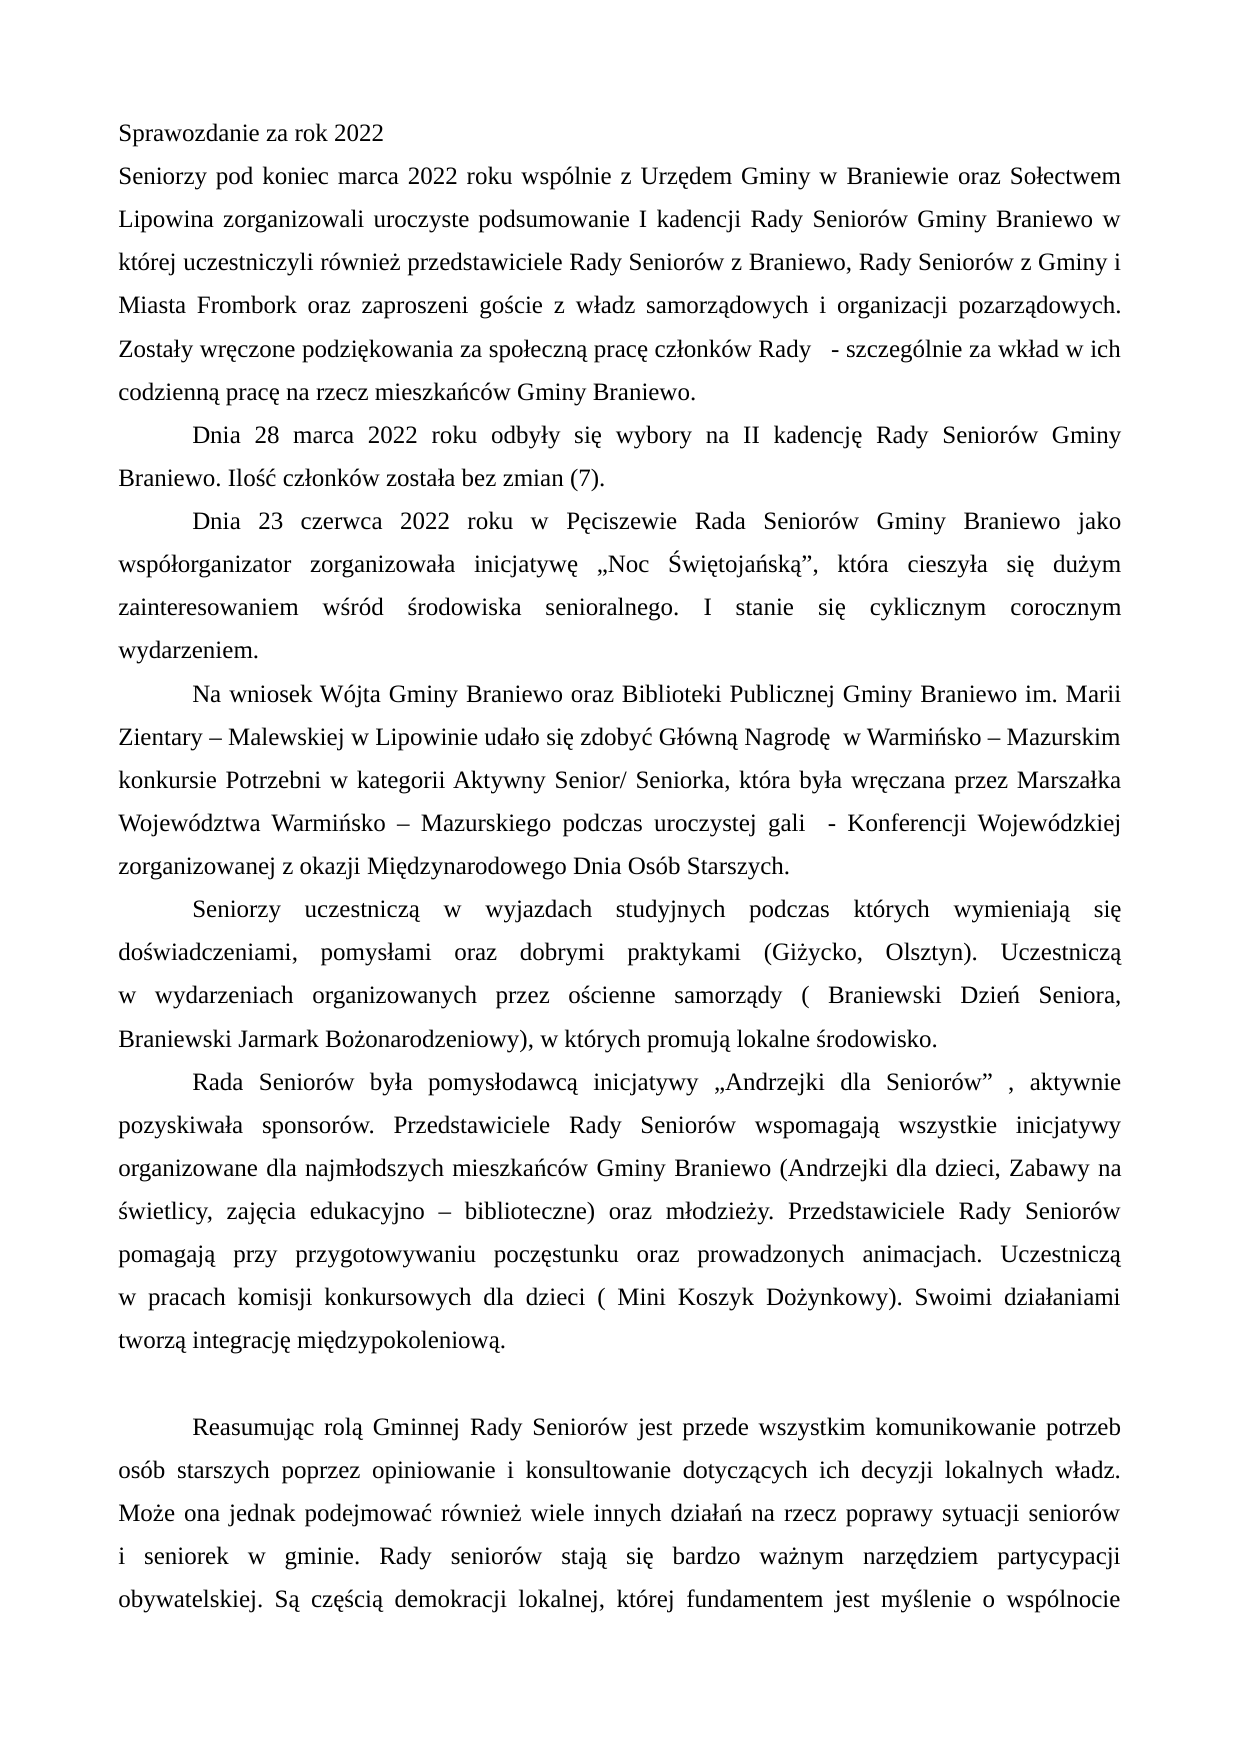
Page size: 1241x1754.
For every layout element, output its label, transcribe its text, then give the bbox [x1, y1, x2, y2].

text Rada Seniorów była pomysłodawcą inicjatywy „Andrzejki dla Seniorów” , aktywnie pozyskiwała sponsorów. Przedstawiciele Rady Seniorów wspomagają wszystkie inicjatywy organizowane dla najmłodszych mieszkańców Gminy Braniewo (Andrzejki dla dzieci, Zabawy na świetlicy, zajęcia edukacyjno – biblioteczne) oraz młodzieży. Przedstawiciele Rady Seniorów pomagają przy przygotowywaniu poczęstunku oraz prowadzonych animacjach. Uczestniczą w pracach komisji konkursowych dla dzieci ( Mini Koszyk Dożynkowy). Swoimi działaniami tworzą integrację międzypokoleniową. [118, 1067, 1122, 1354]
text Sprawozdanie za rok 2022 [118, 118, 1122, 147]
text Seniorzy pod koniec marca 2022 roku wspólnie z Urzędem Gminy w Braniewie oraz Sołectwem Lipowina zorganizowali uroczyste podsumowanie I kadencji Rady Seniorów Gminy Braniewo w której uczestniczyli również przedstawiciele Rady Seniorów z Braniewo, Rady Seniorów z Gminy i Miasta Frombork oraz zaproszeni goście z władz samorządowych i organizacji pozarządowych. Zostały wręczone podziękowania za społeczną pracę członków Rady - szczególnie za wkład w ich codzienną pracę na rzecz mieszkańców Gminy Braniewo. [118, 161, 1122, 406]
text Reasumując rolą Gminnej Rady Seniorów jest przede wszystkim komunikowanie potrzeb osób starszych poprzez opiniowanie i konsultowanie dotyczących ich decyzji lokalnych władz. Może ona jednak podejmować również wiele innych działań na rzecz poprawy sytuacji seniorów i seniorek w gminie. Rady seniorów stają się bardzo ważnym narzędziem partycypacji obywatelskiej. Są częścią demokracji lokalnej, której fundamentem jest myślenie o wspólnocie [118, 1412, 1122, 1613]
text Dnia 23 czerwca 2022 roku w Pęciszewie Rada Seniorów Gminy Braniewo jako współorganizator zorganizowała inicjatywę „Noc Świętojańską”, która cieszyła się dużym zainteresowaniem wśród środowiska senioralnego. I stanie się cyklicznym corocznym wydarzeniem. [118, 506, 1122, 664]
text Na wniosek Wójta Gminy Braniewo oraz Biblioteki Publicznej Gminy Braniewo im. Marii Zientary – Malewskiej w Lipowinie udało się zdobyć Główną Nagrodę w Warmińsko – Mazurskim konkursie Potrzebni w kategorii Aktywny Senior/ Seniorka, która była wręczana przez Marszałka Województwa Warmińsko – Mazurskiego podczas uroczystej gali - Konferencji Wojewódzkiej zorganizowanej z okazji Międzynarodowego Dnia Osób Starszych. [118, 679, 1122, 880]
text Seniorzy uczestniczą w wyjazdach studyjnych podczas których wymieniają się doświadczeniami, pomysłami oraz dobrymi praktykami (Giżycko, Olsztyn). Uczestniczą w wydarzeniach organizowanych przez ościenne samorządy ( Braniewski Dzień Seniora, Braniewski Jarmark Bożonarodzeniowy), w których promują lokalne środowisko. [118, 894, 1122, 1052]
text Dnia 28 marca 2022 roku odbyły się wybory na II kadencję Rady Seniorów Gminy Braniewo. Ilość członków została bez zmian (7). [118, 420, 1122, 492]
